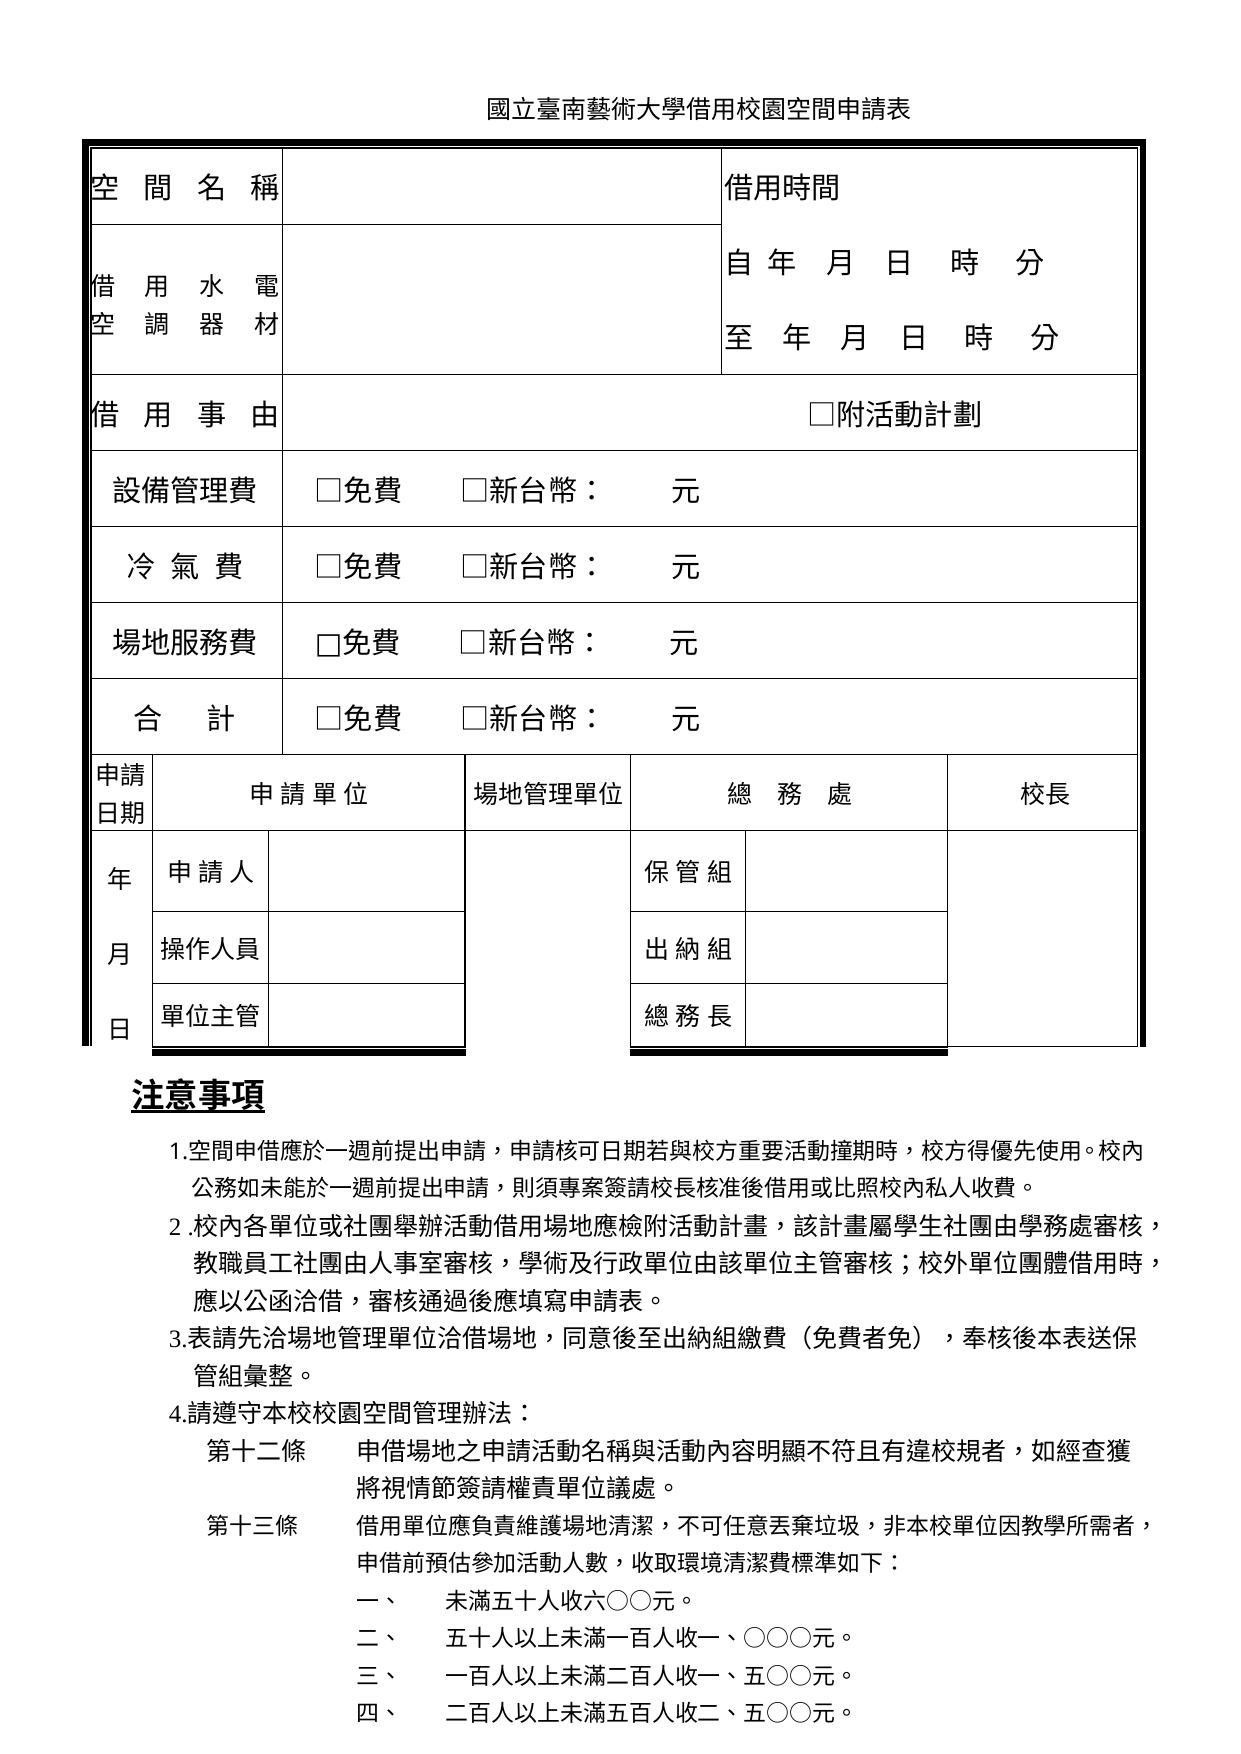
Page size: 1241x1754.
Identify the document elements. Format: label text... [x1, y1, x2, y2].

table_cell 借用事由 [92, 375, 282, 450]
table_cell 總 務 處 [631, 755, 947, 830]
table_cell [746, 984, 947, 1046]
table_cell [466, 831, 630, 1046]
table_cell [269, 831, 464, 911]
list 未滿五十人收六○○元。 [356, 1581, 1144, 1618]
list 二百人以上未滿五百人收二、五○○元。 [356, 1693, 1144, 1731]
table_header 空間名稱 [92, 149, 282, 224]
list 申借場地之申請活動名稱與活動內容明顯不符且有違校規者，如經查獲將視情節簽請權責單位議處。 [206, 1431, 1144, 1506]
table_header [283, 149, 721, 224]
text 注意事項 [131, 1056, 1144, 1131]
table_cell 總 務 長 [631, 984, 745, 1046]
table_cell □免費 □新台幣： 元 [283, 451, 1137, 526]
table_cell 設備管理費 [92, 451, 282, 526]
table_cell [283, 225, 721, 374]
text 國立臺南藝術大學借用校園空間申請表 [254, 89, 1144, 127]
list 五十人以上未滿一百人收一、○○○元。 [356, 1618, 1144, 1656]
table_cell 單位主管 [153, 984, 268, 1046]
table_cell 場地管理單位 [466, 755, 630, 830]
table_cell □免費 □新台幣： 元 [283, 527, 1137, 602]
table_cell [746, 912, 947, 983]
table_cell 場地服務費 [92, 603, 282, 678]
table_cell 申 請 單 位 [153, 755, 464, 830]
table_cell 申請日期 [92, 755, 152, 830]
text 2 .校內各單位或社團舉辦活動借用場地應檢附活動計畫，該計畫屬學生社團由學務處審核，教職員工社團由人事室審核，學術及行政單位由該單位主管審核；校外單位團體借用時，應以公函洽借，審核通過後應填寫申請表。 [169, 1206, 1144, 1318]
table_cell [269, 912, 464, 983]
table_cell 申 請 人 [153, 831, 268, 911]
table_cell □免費 □新台幣： 元 [283, 603, 1137, 678]
table_cell [948, 831, 1137, 1046]
table_cell 年 月 日 [92, 831, 152, 1046]
table_cell [746, 831, 947, 911]
table_cell 保 管 組 [631, 831, 745, 911]
text 4.請遵守本校校園空間管理辦法： [169, 1393, 1144, 1431]
list 一百人以上未滿二百人收一、五○○元。 [356, 1656, 1144, 1693]
table_cell 冷 氣 費 [92, 527, 282, 602]
table_cell □附活動計劃 [283, 375, 1137, 450]
table_cell 借用水電 空調器材 [92, 225, 282, 374]
table_cell 操作人員 [153, 912, 268, 983]
table_cell 出 納 組 [631, 912, 745, 983]
table_cell 合 計 [92, 679, 282, 754]
text 1.空間申借應於一週前提出申請，申請核可日期若與校方重要活動撞期時，校方得優先使用。校內公務如未能於一週前提出申請，則須專案簽請校長核准後借用或比照校內私人收費。 [169, 1131, 1144, 1206]
table_header 借用時間 自 年 月 日 時 分 至 年 月 日 時 分 [722, 149, 1137, 374]
table_cell □免費 □新台幣： 元 [283, 679, 1137, 754]
list 借用單位應負責維護場地清潔，不可任意丟棄垃圾，非本校單位因教學所需者，申借前預估參加活動人數，收取環境清潔費標準如下： [206, 1506, 1144, 1581]
table_cell 校長 [948, 755, 1137, 830]
text 3.表請先洽場地管理單位洽借場地，同意後至出納組繳費（免費者免），奉核後本表送保管組彙整。 [169, 1318, 1144, 1393]
table_cell [269, 984, 464, 1046]
